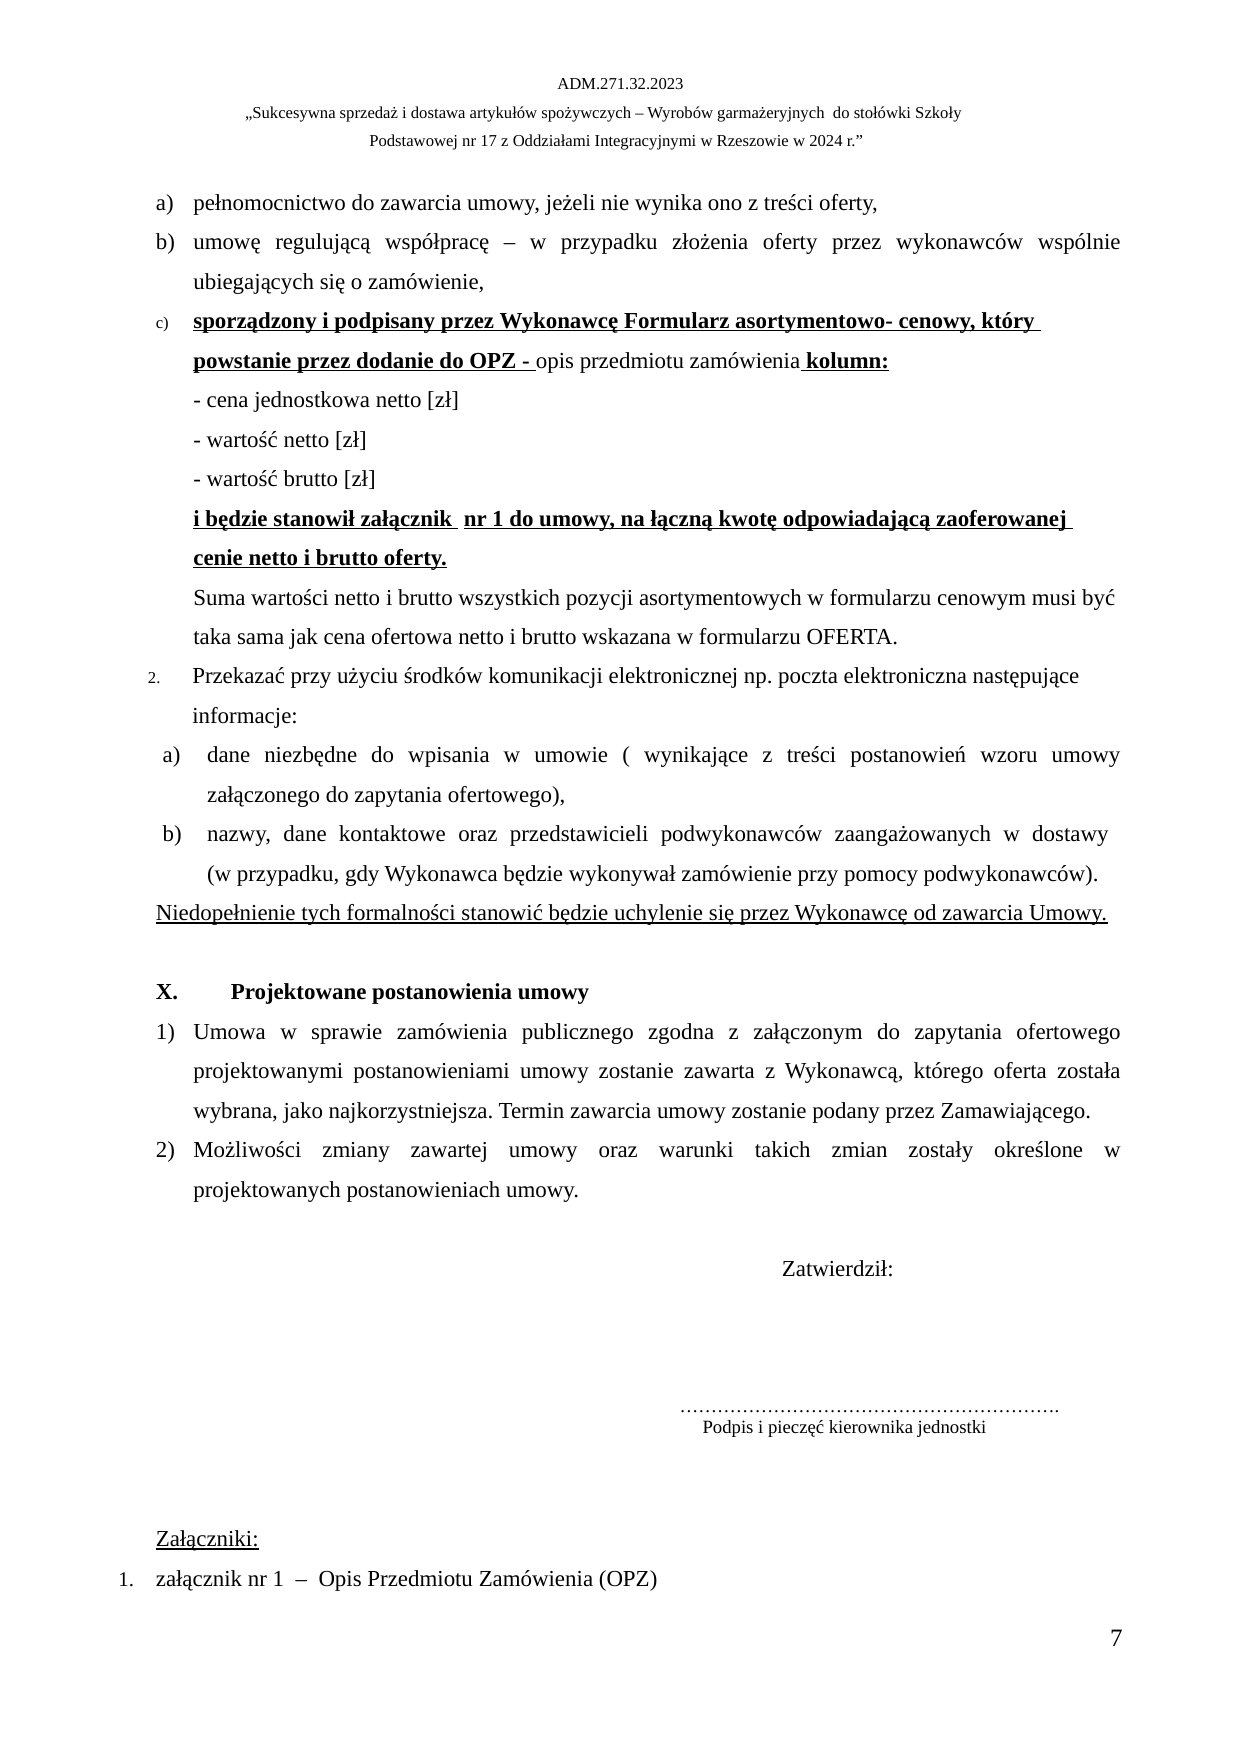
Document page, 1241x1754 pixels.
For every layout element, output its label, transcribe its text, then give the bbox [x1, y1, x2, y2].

text Podpis i pieczęć kierownika jednostki [118, 1416, 1122, 1438]
list Umowa w sprawie zamówienia publicznego zgodna z załączonym do zapytania ofertowego projektowanymi postanowieniami umowy zostanie zawarta z Wykonawcą, którego oferta została wybrana, jako najkorzystniejsza. Termin zawarcia umowy zostanie podany przez Zamawiającego. [156, 1018, 1122, 1123]
text - wartość brutto [zł] [193, 465, 1122, 491]
text Załączniki: [156, 1526, 1122, 1552]
list załącznik nr 1 – Opis Przedmiotu Zamówienia (OPZ) [118, 1565, 1122, 1591]
list sporządzony i podpisany przez Wykonawcę Formularz asortymentowo- cenowy, który powstanie przez dodanie do OPZ - opis przedmiotu zamówienia kolumn: [156, 307, 1122, 373]
text i będzie stanowił załącznik nr 1 do umowy, na łączną kwotę odpowiadającą zaoferowanej cenie netto i brutto oferty. [193, 504, 1122, 570]
list Możliwości zmiany zawartej umowy oraz warunki takich zmian zostały określone w projektowanych postanowieniach umowy. [156, 1136, 1122, 1202]
text Niedopełnienie tych formalności stanowić będzie uchylenie się przez Wykonawcę od zawarcia Umowy. [156, 899, 1122, 926]
list dane niezbędne do wpisania w umowie ( wynikające z treści postanowień wzoru umowy załączonego do zapytania ofertowego), [162, 741, 1122, 807]
text ……………………………………………………. [118, 1395, 1122, 1416]
list Projektowane postanowienia umowy [156, 978, 1122, 1005]
text - wartość netto [zł] [193, 426, 1122, 452]
list pełnomocnictwo do zawarcia umowy, jeżeli nie wynika ono z treści oferty, [156, 189, 1122, 215]
list umowę regulującą współpracę – w przypadku złożenia oferty przez wykonawców wspólnie ubiegających się o zamówienie, [156, 228, 1122, 294]
list nazwy, dane kontaktowe oraz przedstawicieli podwykonawców zaangażowanych w dostawy (w przypadku, gdy Wykonawca będzie wykonywał zamówienie przy pomocy podwykonawców). [162, 820, 1122, 886]
list Przekazać przy użyciu środków komunikacji elektronicznej np. poczta elektroniczna następujące informacje: [148, 662, 1122, 728]
text Zatwierdził: [117, 1255, 1122, 1281]
text Suma wartości netto i brutto wszystkich pozycji asortymentowych w formularzu cenowym musi być taka sama jak cena ofertowa netto i brutto wskazana w formularzu OFERTA. [193, 583, 1122, 649]
text - cena jednostkowa netto [zł] [193, 386, 1122, 412]
